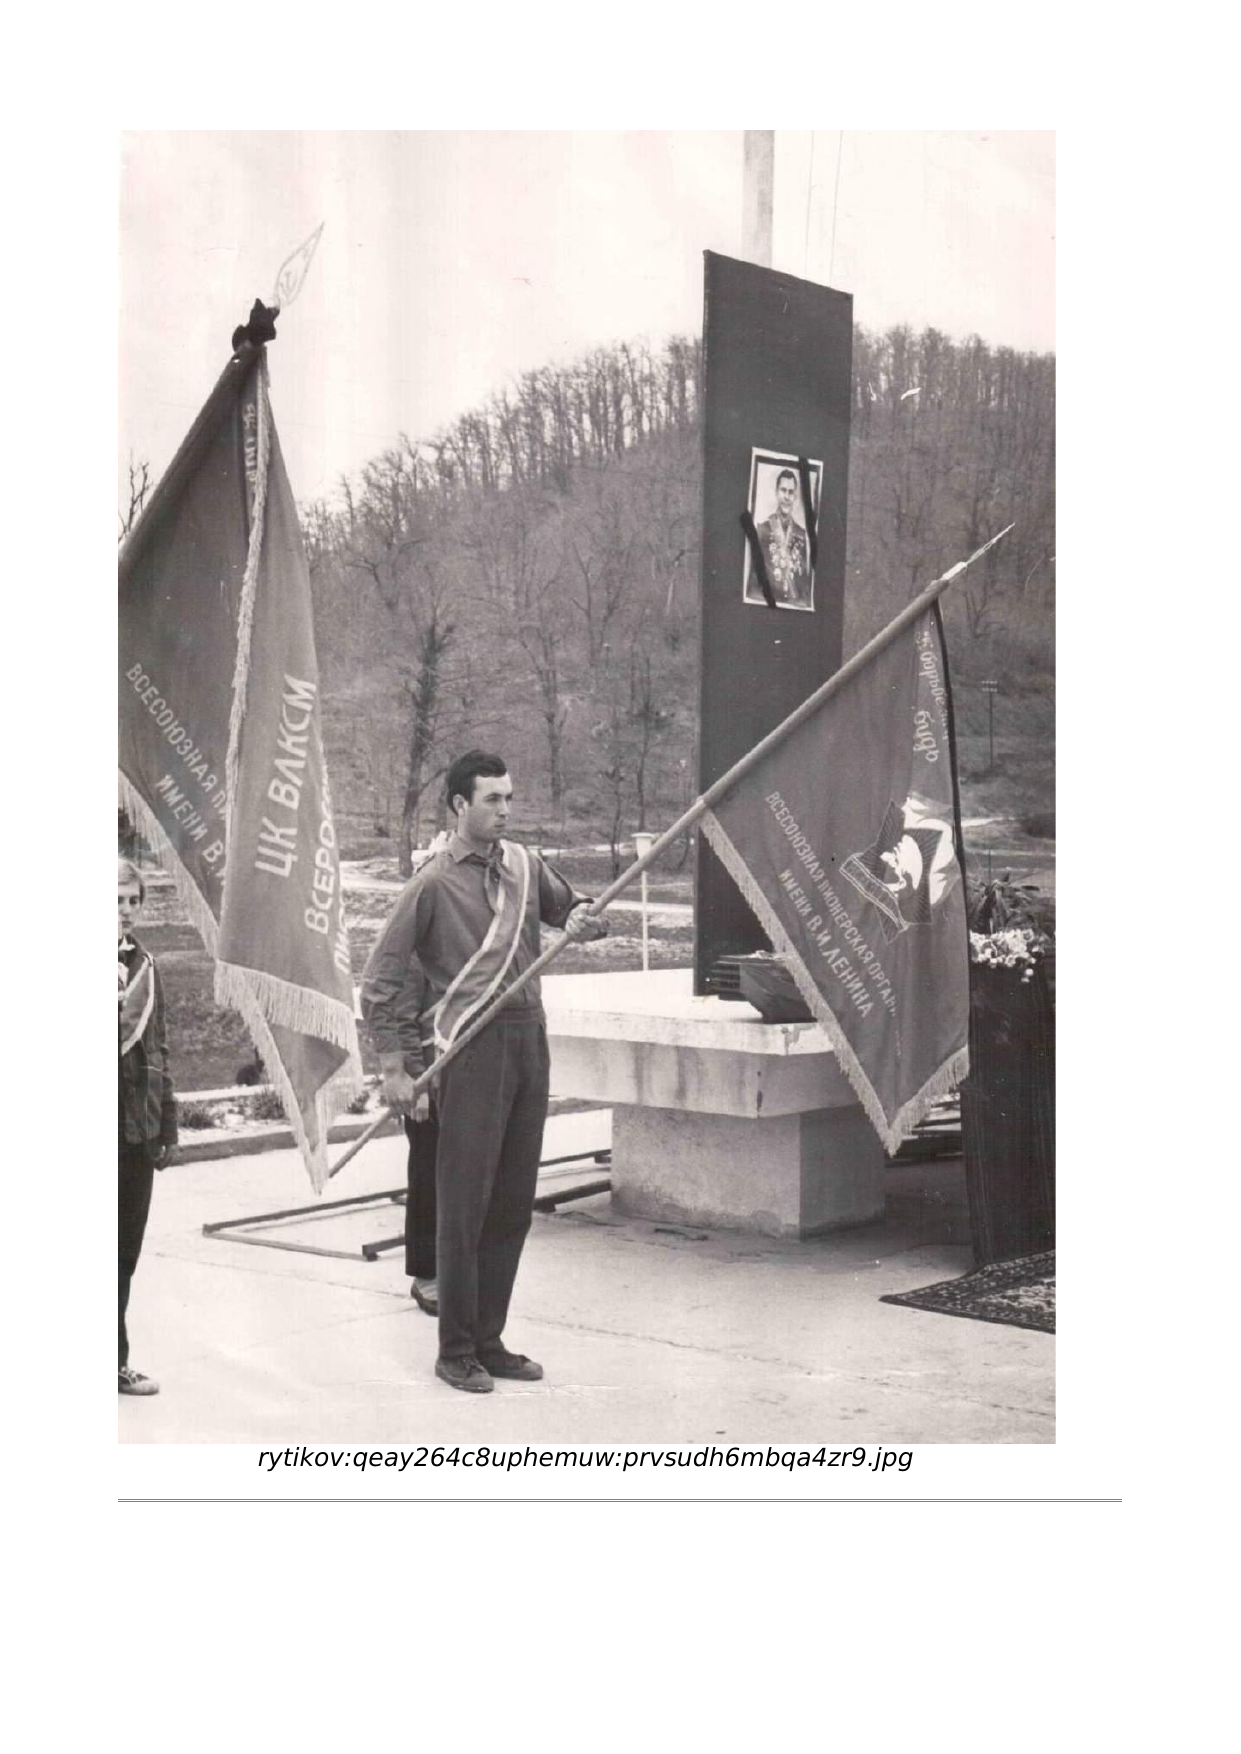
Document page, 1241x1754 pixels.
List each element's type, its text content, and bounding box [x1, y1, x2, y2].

text rytikov:qeay264c8uphemuw:prvsudh6mbqa4zr9.jpg [118, 1444, 1056, 1472]
picture [118, 130, 1056, 1444]
